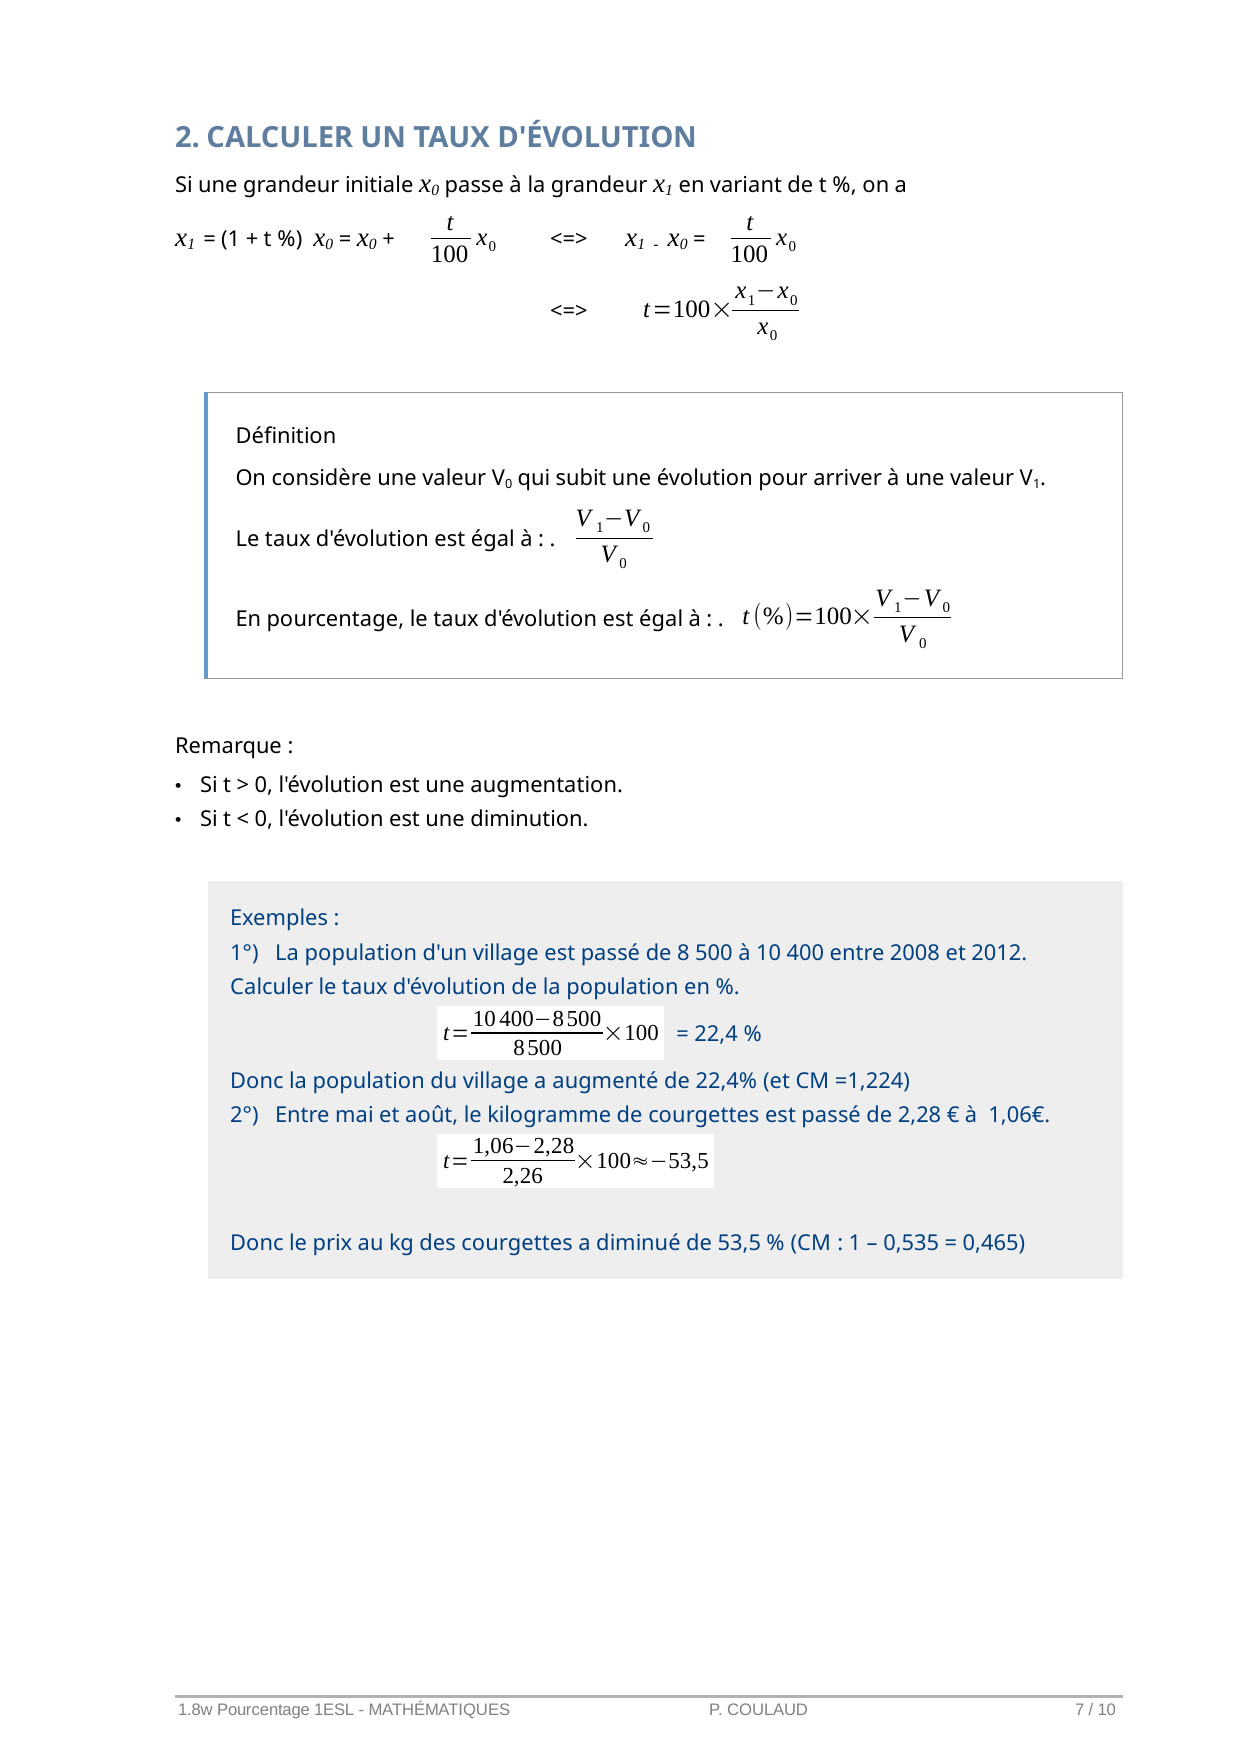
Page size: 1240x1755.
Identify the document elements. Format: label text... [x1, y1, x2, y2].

text Remarque : [175, 729, 1123, 759]
text Donc la population du village a augmenté de 22,4% (et CM =1,224) [227, 1043, 1104, 1077]
text On considère une valeur V0 qui subit une évolution pour arriver à une valeur V1. [208, 434, 1122, 477]
text Si une grandeur initiale x0 passe à la grandeur x1 en variant de t %, on a x1 = (1 + t %) x0 = x0 + <=> x1 - x0 = <=> [175, 169, 1123, 344]
text Définition [208, 393, 1122, 434]
subtitle CALCULER UN TAUX D'ÉVOLUTION [175, 117, 1123, 156]
text Exemples : [227, 899, 1104, 915]
list Si t > 0, l'évolution est une augmentation. [175, 768, 1123, 798]
text Donc le prix au kg des courgettes a diminué de 53,5 % (CM : 1 – 0,535 = 0,465) [227, 1205, 1104, 1260]
text Calculer le taux d'évolution de la population en %. = 22,4 % [227, 949, 1104, 1043]
list Si t < 0, l'évolution est une diminution. [175, 803, 1123, 833]
text 2°) Entre mai et août, le kilogramme de courgettes est passé de 2,28 € à 1,06€. [227, 1077, 1104, 1171]
text En pourcentage, le taux d'évolution est égal à : . [208, 556, 1122, 678]
text Le taux d'évolution est égal à : . [208, 477, 1122, 556]
text 1°) La population d'un village est passé de 8 500 à 10 400 entre 2008 et 2012. [227, 915, 1104, 949]
